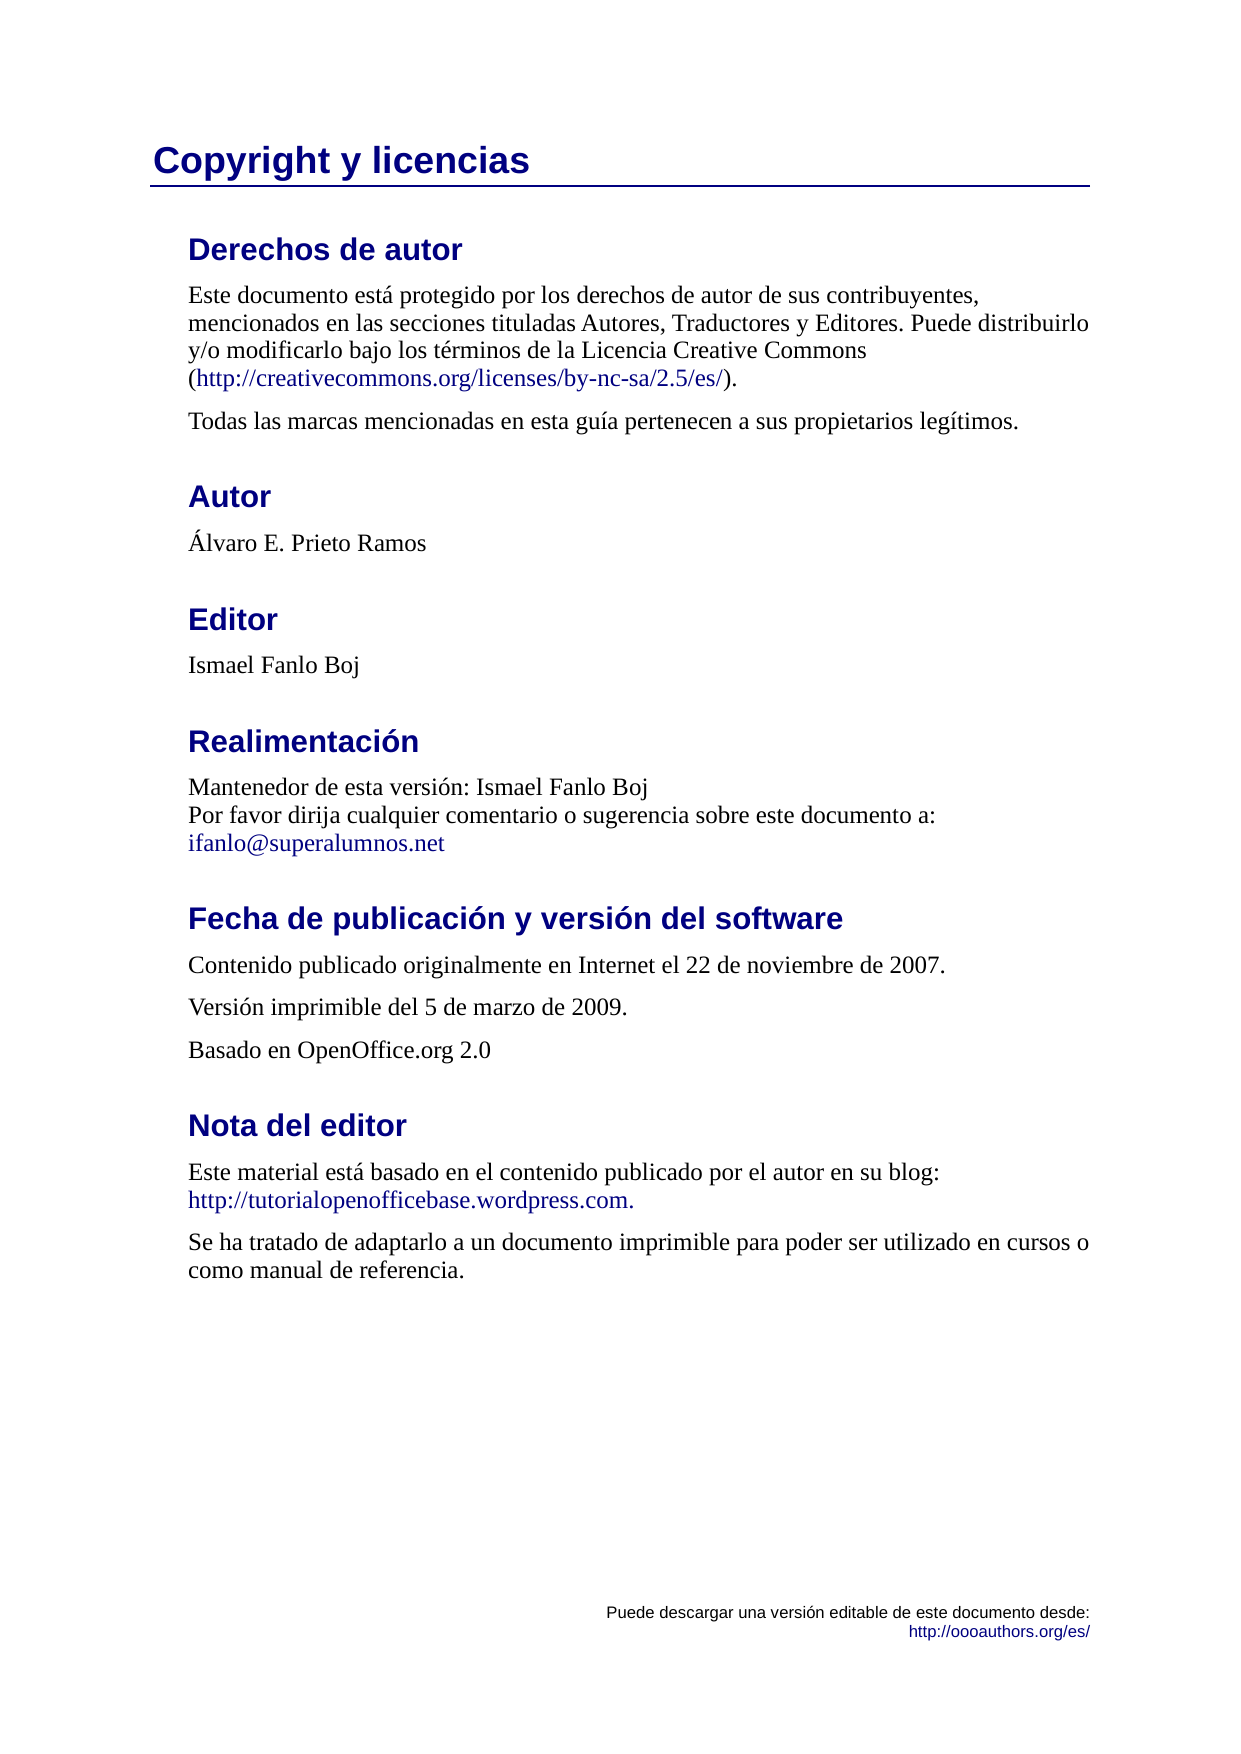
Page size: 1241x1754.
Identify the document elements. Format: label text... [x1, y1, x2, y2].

text Basado en OpenOffice.org 2.0 [188, 1036, 1090, 1064]
text Mantenedor de esta versión: Ismael Fanlo Boj [188, 773, 1090, 801]
text Álvaro E. Prieto Ramos [188, 529, 1090, 557]
text Por favor dirija cualquier comentario o sugerencia sobre este documento a: [188, 801, 1090, 829]
text Autor [188, 479, 1090, 514]
subtitle Copyright y licencias [150, 137, 1090, 185]
text Se ha tratado de adaptarlo a un documento imprimible para poder ser utilizado en cursos o como manual de referencia. [188, 1228, 1090, 1284]
text ifanlo@superalumnos.net [188, 829, 1090, 857]
text Este material está basado en el contenido publicado por el autor en su blog: http://tutorialopenofficebase.wordpress.com. [188, 1158, 1090, 1214]
text Nota del editor [188, 1109, 1090, 1143]
text Contenido publicado originalmente en Internet el 22 de noviembre de 2007. [188, 951, 1090, 979]
text Todas las marcas mencionadas en esta guía pertenecen a sus propietarios legítimos. [188, 407, 1090, 434]
text Derechos de autor [188, 232, 1090, 266]
text Versión imprimible del 5 de marzo de 2009. [188, 993, 1090, 1021]
text Fecha de publicación y versión del software [188, 901, 1090, 936]
text Este documento está protegido por los derechos de autor de sus contribuyentes, mencionados en las secciones tituladas Autores, Traductores y Editores. Puede distribuirlo y/o modificarlo bajo los términos de la Licencia Creative Commons (http://creativecommons.org/licenses/by-nc-sa/2.5/es/). [188, 281, 1090, 392]
text Realimentación [188, 724, 1090, 759]
text Ismael Fanlo Boj [188, 651, 1090, 679]
text Editor [188, 602, 1090, 636]
